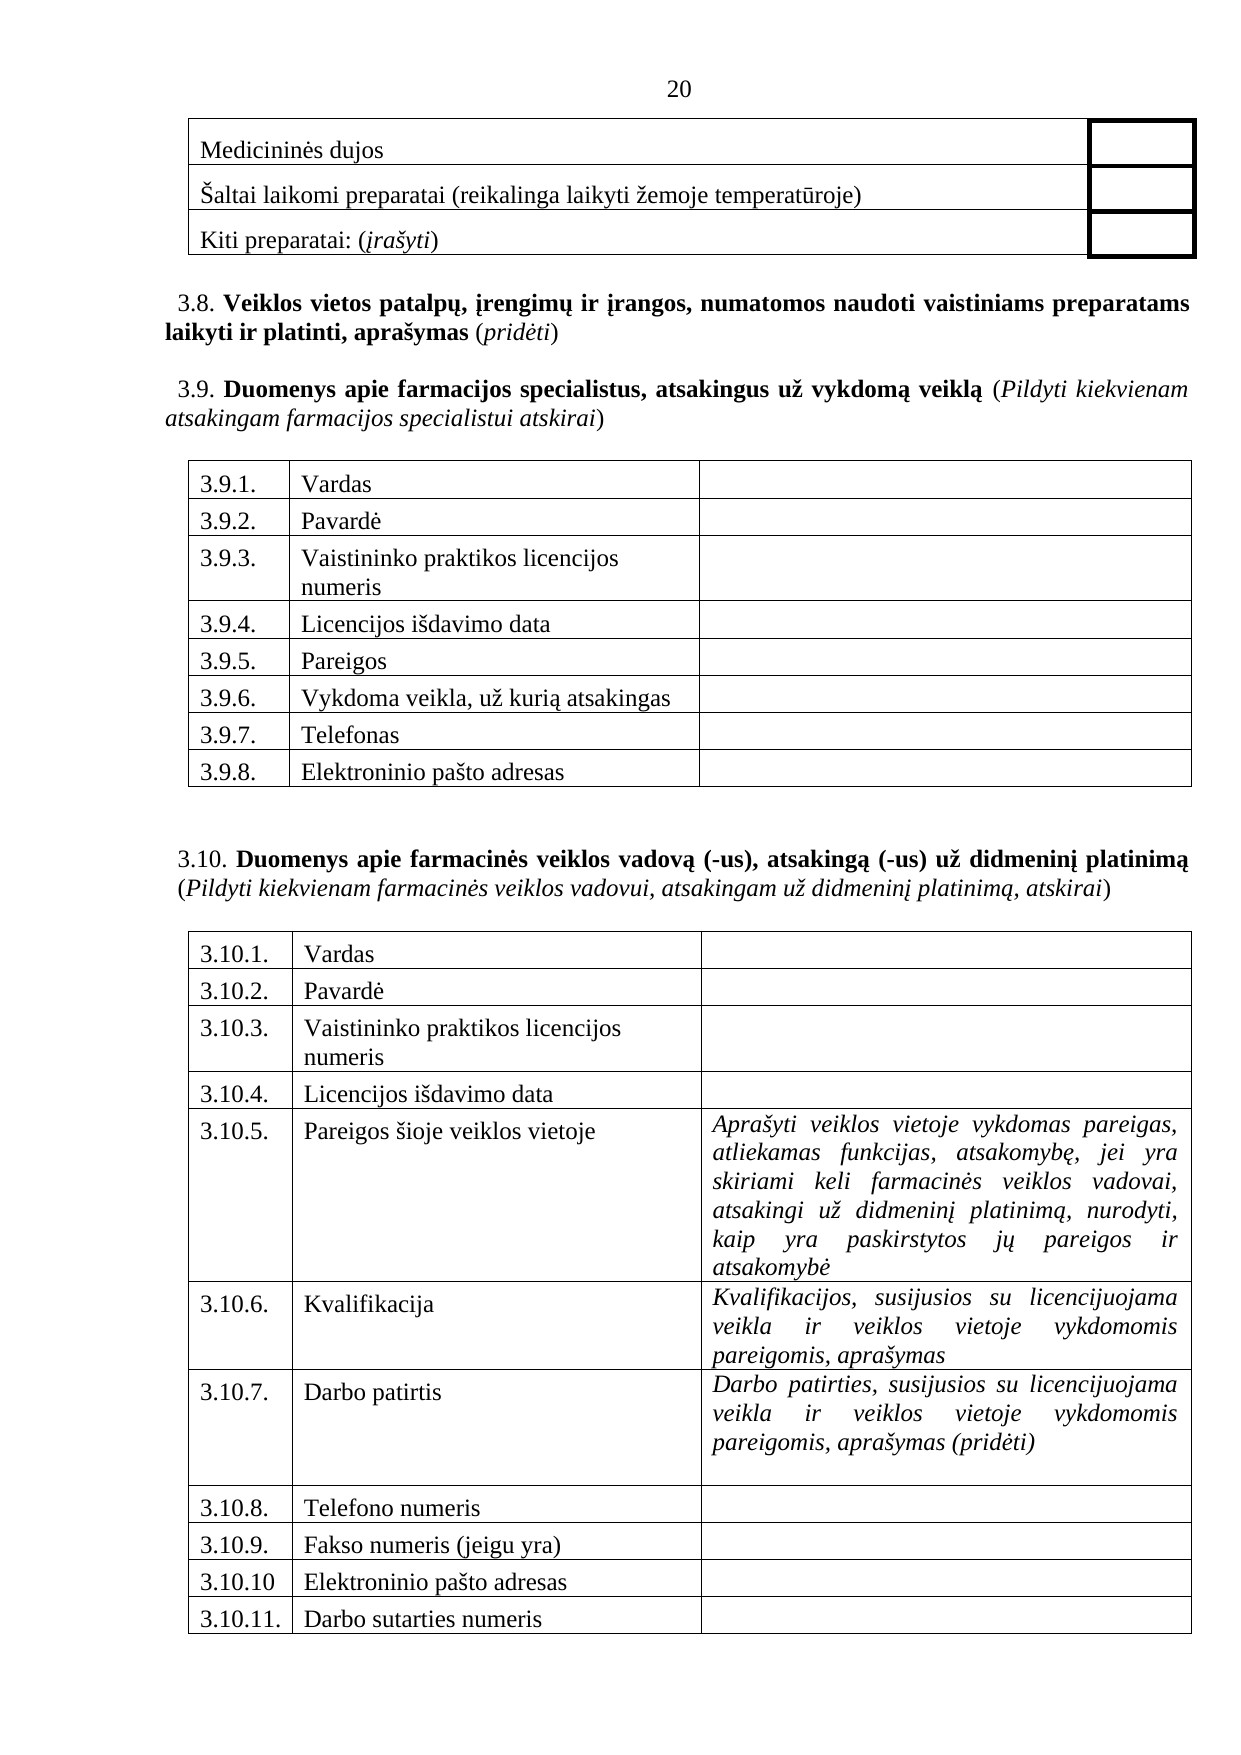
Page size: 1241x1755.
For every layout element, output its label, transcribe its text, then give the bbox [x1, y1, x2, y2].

table_cell 3.9.3. [189, 536, 289, 600]
table_cell [700, 639, 1191, 674]
table_cell 3.10.8. [189, 1486, 292, 1522]
table_cell Kvalifikacija [293, 1282, 701, 1368]
table_cell 3.10.4. [189, 1072, 292, 1108]
table_cell 3.10.9. [189, 1523, 292, 1559]
table_cell Darbo patirtis [293, 1370, 701, 1484]
table_cell [1092, 214, 1192, 254]
table_cell Darbo patirties, susijusios su licencijuojama veikla ir veiklos vietoje vykdomomis pareigomis, aprašymas (pridėti) [702, 1370, 1191, 1484]
table_cell Vaistininko praktikos licencijos numeris [293, 1006, 701, 1071]
table_cell Pareigos [290, 639, 699, 674]
table_cell [702, 1523, 1191, 1559]
table_cell [702, 1597, 1191, 1633]
table_cell 3.10.10 [189, 1560, 292, 1596]
text 3.8. Veiklos vietos patalpų, įrengimų ir įrangos, numatomos naudoti vaistiniams preparatams laikyti ir platinti, aprašymas (pridėti) [165, 288, 1191, 345]
table_cell [700, 601, 1191, 637]
table_cell Licencijos išdavimo data [290, 601, 699, 637]
table_cell 3.10.5. [189, 1109, 292, 1281]
table_cell [700, 676, 1191, 712]
table_header Vardas [293, 932, 701, 968]
table_cell Kiti preparatai: (įrašyti) [189, 210, 1087, 254]
table_cell [1092, 168, 1192, 209]
table_cell Pavardė [290, 499, 699, 534]
table_cell Telefono numeris [293, 1486, 701, 1522]
table_cell [702, 1560, 1191, 1596]
table_cell [700, 713, 1191, 749]
table_cell [1092, 123, 1192, 163]
table_cell 3.10.2. [189, 969, 292, 1005]
table_cell Vaistininko praktikos licencijos numeris [290, 536, 699, 600]
table_cell [700, 536, 1191, 600]
table_cell 3.10.7. [189, 1370, 292, 1484]
table_cell Kvalifikacijos, susijusios su licencijuojama veikla ir veiklos vietoje vykdomomis pareigomis, aprašymas [702, 1282, 1191, 1368]
table_cell Licencijos išdavimo data [293, 1072, 701, 1108]
table_cell 3.9.6. [189, 676, 289, 712]
table_header [700, 461, 1191, 497]
table_cell Darbo sutarties numeris [293, 1597, 701, 1633]
table_cell 3.9.2. [189, 499, 289, 534]
table_header 3.9.1. [189, 461, 289, 497]
table_cell [702, 1006, 1191, 1071]
table_cell [700, 499, 1191, 534]
table_cell [700, 750, 1191, 786]
table_cell Fakso numeris (jeigu yra) [293, 1523, 701, 1559]
table_cell 3.10.6. [189, 1282, 292, 1368]
table_cell Pareigos šioje veiklos vietoje [293, 1109, 701, 1281]
text 3.10. Duomenys apie farmacinės veiklos vadovą (-us), atsakingą (-us) už didmeninį platinimą (Pildyti kiekvienam farmacinės veiklos vadovui, atsakingam už didmeninį platinimą, atskirai) [177, 844, 1191, 902]
table_cell Vykdoma veikla, už kurią atsakingas [290, 676, 699, 712]
table_cell 3.9.8. [189, 750, 289, 786]
table_cell Telefonas [290, 713, 699, 749]
text 3.9. Duomenys apie farmacijos specialistus, atsakingus už vykdomą veiklą (Pildyti kiekvienam atsakingam farmacijos specialistui atskirai) [165, 374, 1191, 432]
table_header Vardas [290, 461, 699, 497]
table_cell Aprašyti veiklos vietoje vykdomas pareigas, atliekamas funkcijas, atsakomybę, jei yra skiriami keli farmacinės veiklos vadovai, atsakingi už didmeninį platinimą, nurodyti, kaip yra paskirstytos jų pareigos ir atsakomybė [702, 1109, 1191, 1281]
table_cell Elektroninio pašto adresas [290, 750, 699, 786]
table_cell [702, 969, 1191, 1005]
table_cell [702, 1486, 1191, 1522]
table_header [702, 932, 1191, 968]
table_cell Pavardė [293, 969, 701, 1005]
table_cell 3.9.5. [189, 639, 289, 674]
table_cell [702, 1072, 1191, 1108]
table_cell 3.10.11. [189, 1597, 292, 1633]
table_cell Elektroninio pašto adresas [293, 1560, 701, 1596]
table_cell Šaltai laikomi preparatai (reikalinga laikyti žemoje temperatūroje) [189, 165, 1087, 209]
table_cell 3.10.3. [189, 1006, 292, 1071]
table_cell 3.9.7. [189, 713, 289, 749]
table_cell Medicininės dujos [189, 119, 1087, 163]
table_cell 3.9.4. [189, 601, 289, 637]
table_header 3.10.1. [189, 932, 292, 968]
